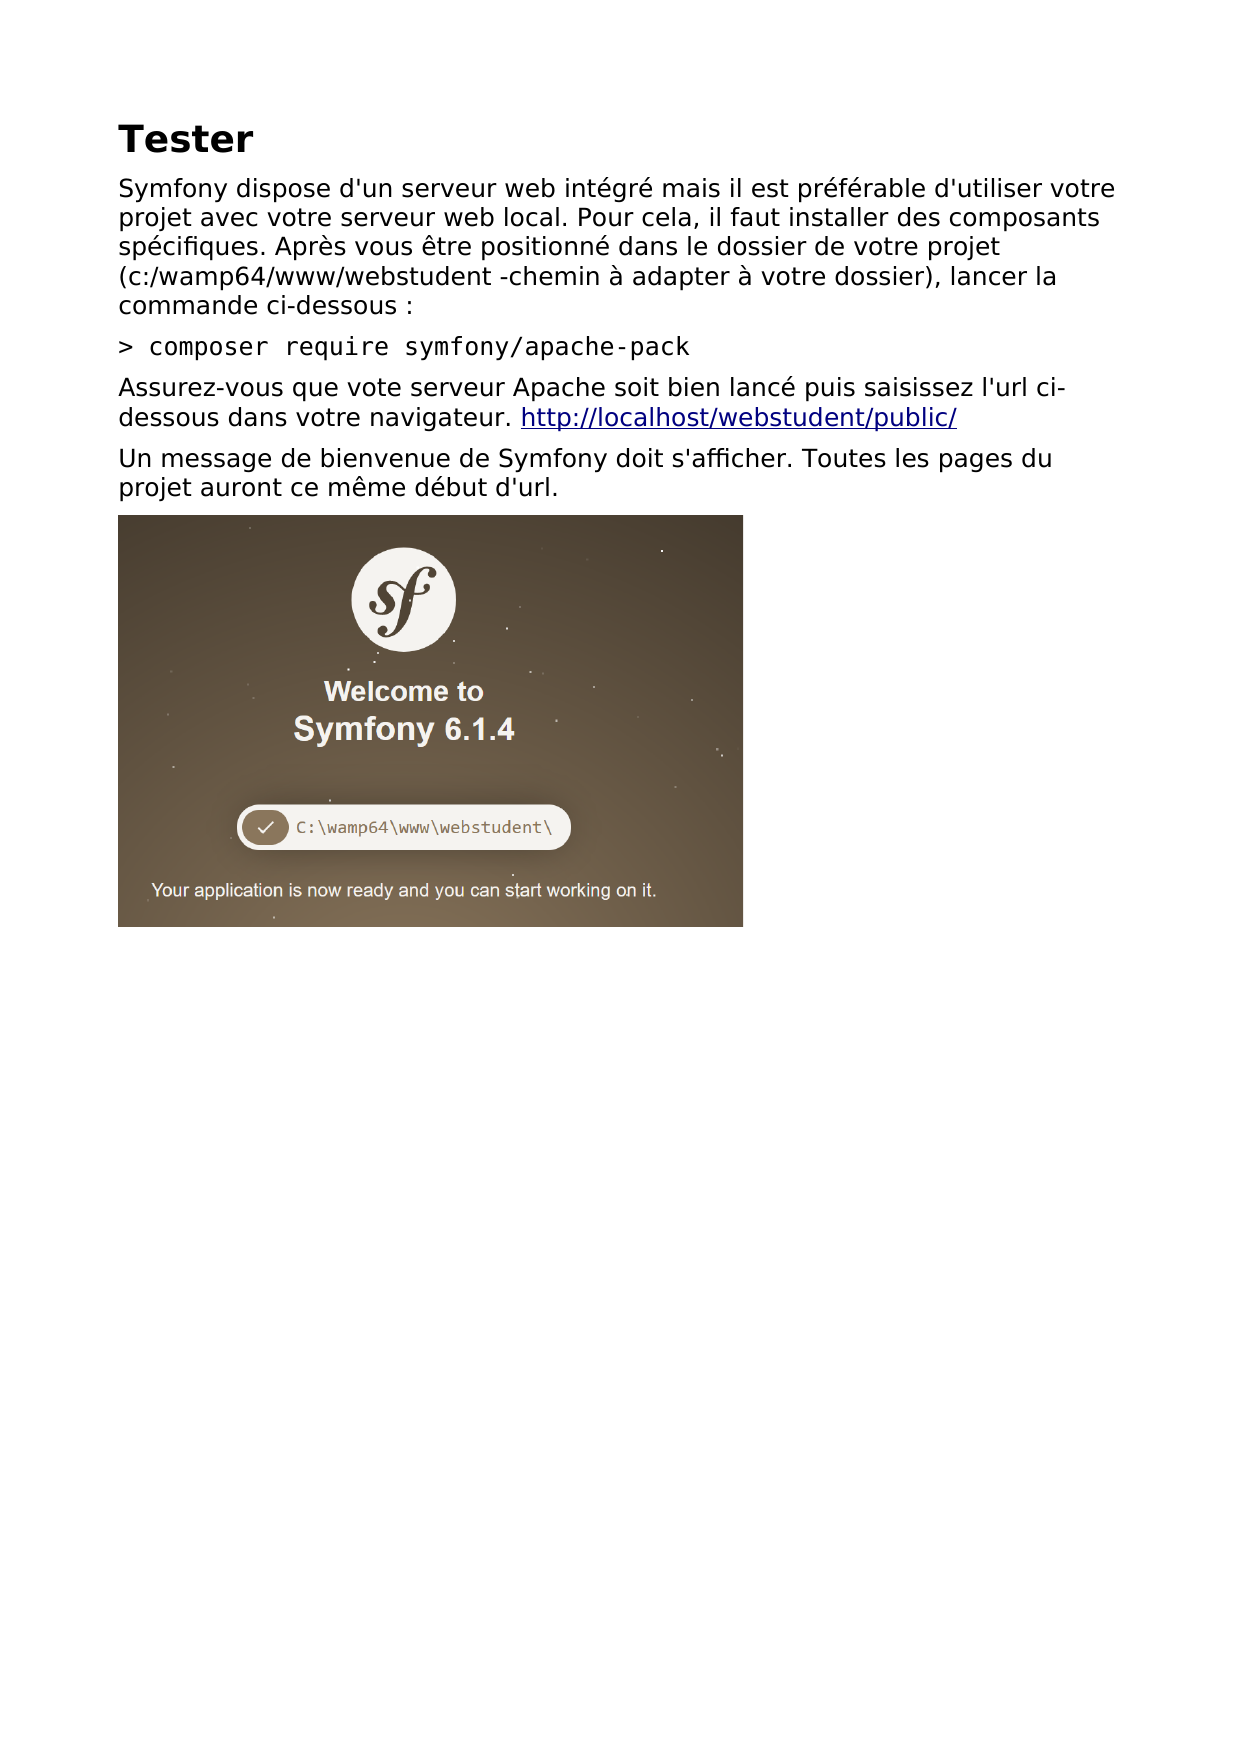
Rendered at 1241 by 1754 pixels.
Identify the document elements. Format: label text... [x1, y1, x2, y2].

text > composer require symfony/apache-pack [118, 333, 1122, 362]
text Symfony dispose d'un serveur web intégré mais il est préférable d'utiliser votre projet avec votre serveur web local. Pour cela, il faut installer des composants spécifiques. Après vous être positionné dans le dossier de votre projet (c:/wamp64/www/webstudent -chemin à adapter à votre dossier), lancer la commande ci-dessous : [118, 174, 1122, 320]
text Assurez-vous que vote serveur Apache soit bien lancé puis saisissez l'url ci-dessous dans votre navigateur. http://localhost/webstudent/public/ [118, 373, 1122, 432]
picture [118, 515, 744, 927]
subtitle Tester [118, 118, 1122, 162]
text Un message de bienvenue de Symfony doit s'afficher. Toutes les pages du projet auront ce même début d'url. [118, 444, 1122, 503]
